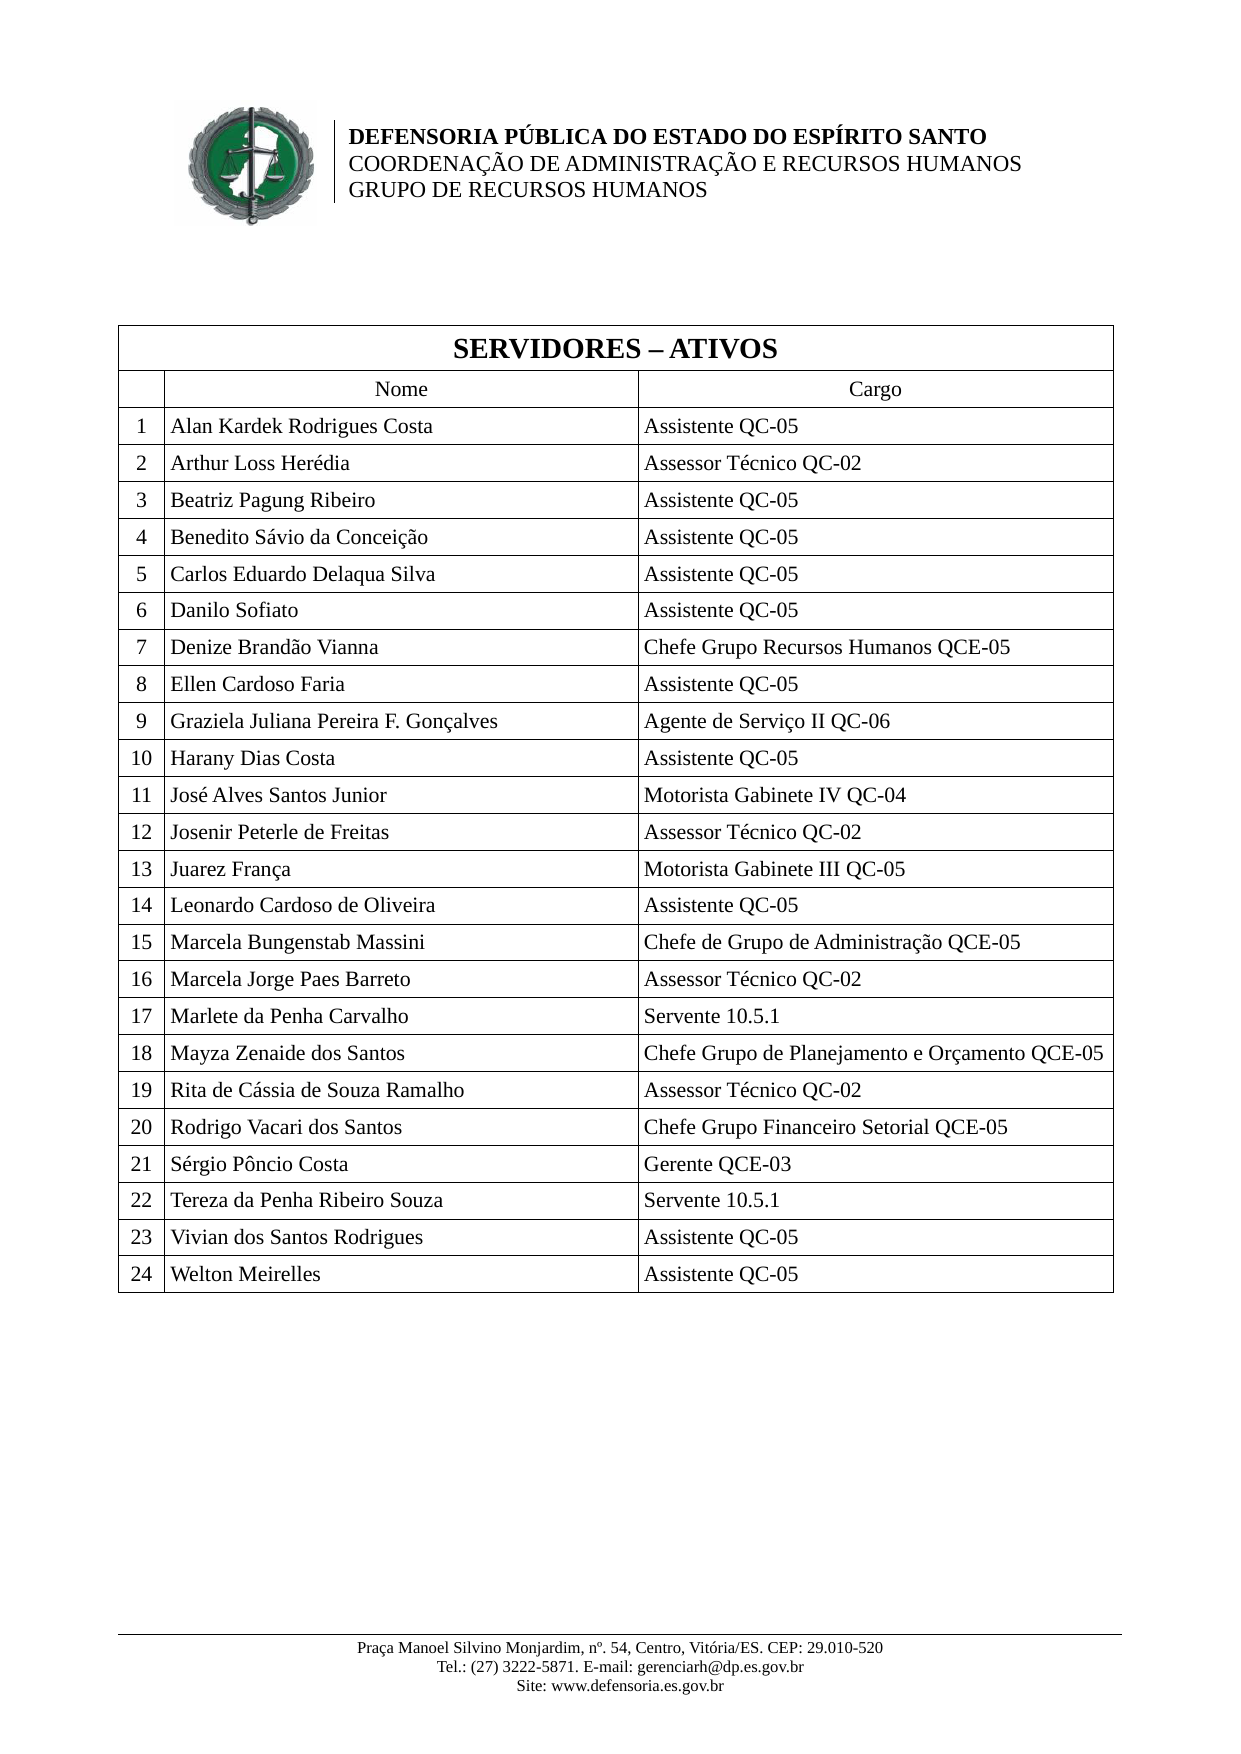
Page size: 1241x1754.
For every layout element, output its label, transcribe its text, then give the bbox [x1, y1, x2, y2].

table_header SERVIDORES – ATIVOS [119, 326, 1113, 370]
table_cell Alan Kardek Rodrigues Costa [165, 408, 638, 444]
table_cell Danilo Sofiato [165, 593, 638, 628]
table_cell 19 [119, 1072, 164, 1108]
table_cell Tereza da Penha Ribeiro Souza [165, 1183, 638, 1218]
table_cell 1 [119, 408, 164, 444]
table_cell Assistente QC-05 [639, 408, 1113, 444]
table_cell Sérgio Pôncio Costa [165, 1146, 638, 1182]
table_cell 15 [119, 925, 164, 960]
table_cell [119, 371, 164, 407]
table_cell 22 [119, 1183, 164, 1218]
table_cell 21 [119, 1146, 164, 1182]
table_cell Vivian dos Santos Rodrigues [165, 1220, 638, 1255]
table_cell Assistente QC-05 [639, 1220, 1113, 1255]
table_cell Assessor Técnico QC-02 [639, 961, 1113, 997]
table_cell Chefe Grupo de Planejamento e Orçamento QCE-05 [639, 1035, 1113, 1071]
table_cell José Alves Santos Junior [165, 777, 638, 813]
table_cell Agente de Serviço II QC-06 [639, 703, 1113, 739]
table_cell Motorista Gabinete IV QC-04 [639, 777, 1113, 813]
table_cell 2 [119, 445, 164, 481]
table_cell Assistente QC-05 [639, 556, 1113, 592]
table_cell 4 [119, 519, 164, 555]
table_cell 18 [119, 1035, 164, 1071]
table_cell 5 [119, 556, 164, 592]
table_cell 20 [119, 1109, 164, 1145]
table_cell Juarez França [165, 851, 638, 887]
table_cell 23 [119, 1220, 164, 1255]
table_cell Assistente QC-05 [639, 740, 1113, 776]
table_cell Assistente QC-05 [639, 666, 1113, 702]
table_cell 8 [119, 666, 164, 702]
table_cell Welton Meirelles [165, 1256, 638, 1292]
table_cell Rodrigo Vacari dos Santos [165, 1109, 638, 1145]
table_cell 12 [119, 814, 164, 850]
table_cell Chefe Grupo Financeiro Setorial QCE-05 [639, 1109, 1113, 1145]
table_cell Servente 10.5.1 [639, 998, 1113, 1034]
table_cell Chefe de Grupo de Administração QCE-05 [639, 925, 1113, 960]
table_cell 11 [119, 777, 164, 813]
table_cell 14 [119, 888, 164, 923]
table_cell Graziela Juliana Pereira F. Gonçalves [165, 703, 638, 739]
table_cell Gerente QCE-03 [639, 1146, 1113, 1182]
table_cell Marcela Bungenstab Massini [165, 925, 638, 960]
table_cell 3 [119, 482, 164, 518]
table_cell Assistente QC-05 [639, 888, 1113, 923]
table_cell Motorista Gabinete III QC-05 [639, 851, 1113, 887]
table_cell 17 [119, 998, 164, 1034]
table_cell Assessor Técnico QC-02 [639, 1072, 1113, 1108]
table_cell Assistente QC-05 [639, 519, 1113, 555]
table_cell Assistente QC-05 [639, 593, 1113, 628]
table_cell Assessor Técnico QC-02 [639, 814, 1113, 850]
table_cell Marlete da Penha Carvalho [165, 998, 638, 1034]
table_cell Servente 10.5.1 [639, 1183, 1113, 1218]
table_cell 24 [119, 1256, 164, 1292]
table_cell 6 [119, 593, 164, 628]
table_cell Arthur Loss Herédia [165, 445, 638, 481]
table_cell 10 [119, 740, 164, 776]
table_cell Beatriz Pagung Ribeiro [165, 482, 638, 518]
table_cell Ellen Cardoso Faria [165, 666, 638, 702]
table_cell 13 [119, 851, 164, 887]
table_cell 7 [119, 630, 164, 665]
table_cell Cargo [639, 371, 1113, 407]
table_cell Denize Brandão Vianna [165, 630, 638, 665]
table_cell 9 [119, 703, 164, 739]
table_cell Mayza Zenaide dos Santos [165, 1035, 638, 1071]
table_cell Chefe Grupo Recursos Humanos QCE-05 [639, 630, 1113, 665]
table_cell Marcela Jorge Paes Barreto [165, 961, 638, 997]
table_cell 16 [119, 961, 164, 997]
table_cell Josenir Peterle de Freitas [165, 814, 638, 850]
table_cell Assessor Técnico QC-02 [639, 445, 1113, 481]
table_cell Harany Dias Costa [165, 740, 638, 776]
table_cell Assistente QC-05 [639, 1256, 1113, 1292]
table_cell Rita de Cássia de Souza Ramalho [165, 1072, 638, 1108]
table_cell Carlos Eduardo Delaqua Silva [165, 556, 638, 592]
table_cell Assistente QC-05 [639, 482, 1113, 518]
table_cell Leonardo Cardoso de Oliveira [165, 888, 638, 923]
table_cell Nome [165, 371, 638, 407]
table_cell Benedito Sávio da Conceição [165, 519, 638, 555]
